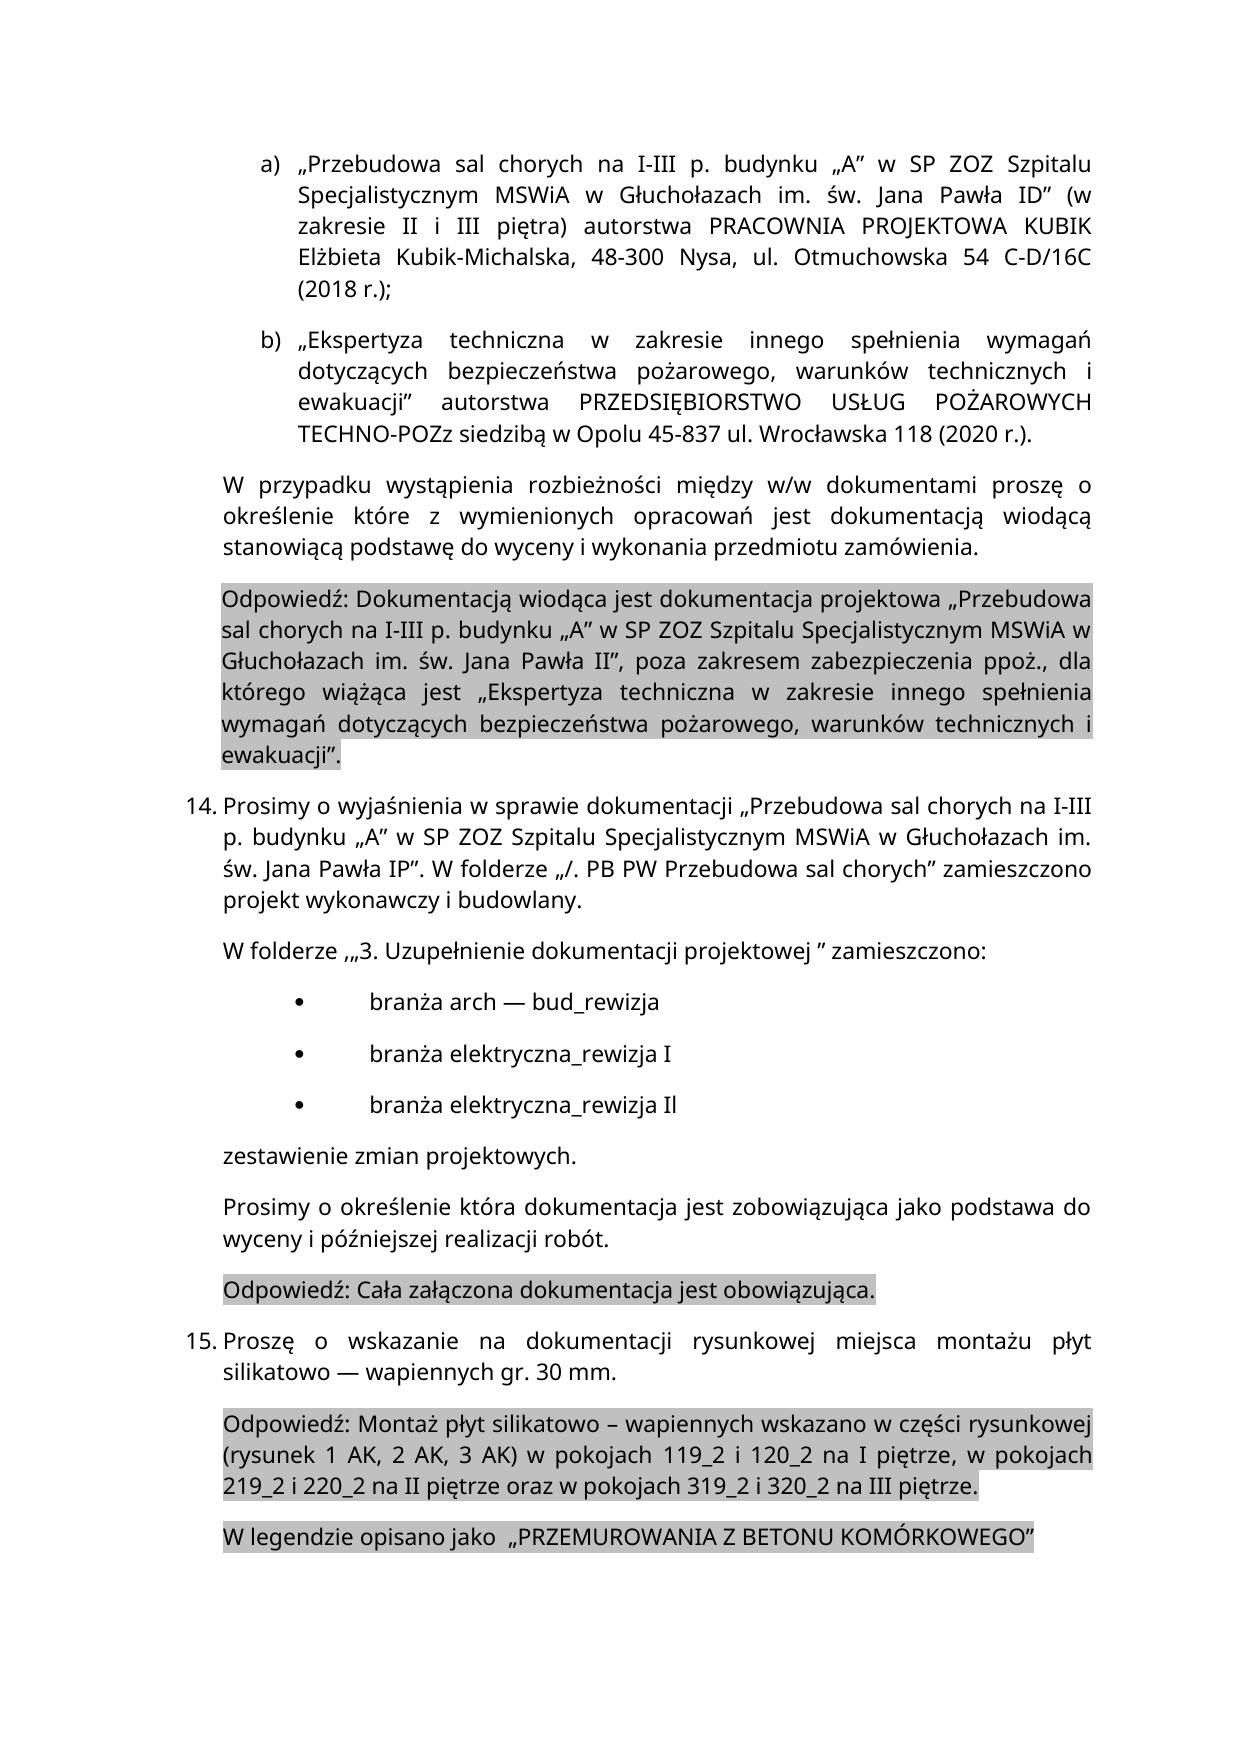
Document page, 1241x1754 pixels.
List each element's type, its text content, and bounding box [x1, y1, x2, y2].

list branża elektryczna_rewizja I [295, 1038, 1093, 1069]
list Prosimy o wyjaśnienia w sprawie dokumentacji „Przebudowa sal chorych na I-III p. budynku „A” w SP ZOZ Szpitalu Specjalistycznym MSWiA w Głuchołazach im. św. Jana Pawła IP”. W folderze „/. PB PW Przebudowa sal chorych” zamieszczono projekt wykonawczy i budowlany. [185, 790, 1093, 915]
list zestawienie zmian projektowych. [223, 1140, 1093, 1171]
list Proszę o wskazanie na dokumentacji rysunkowej miejsca montażu płyt silikatowo — wapiennych gr. 30 mm. [185, 1325, 1093, 1388]
list branża arch — bud_rewizja [295, 986, 1093, 1018]
list branża elektryczna_rewizja Il [295, 1089, 1093, 1120]
list W przypadku wystąpienia rozbieżności między w/w dokumentami proszę o określenie które z wymienionych opracowań jest dokumentacją wiodącą stanowiącą podstawę do wyceny i wykonania przedmiotu zamówienia. [223, 469, 1093, 563]
text Odpowiedź: Cała załączona dokumentacja jest obowiązująca. [223, 1274, 1093, 1305]
list „Przebudowa sal chorych na I-III p. budynku „A” w SP ZOZ Szpitalu Specjalistycznym MSWiA w Głuchołazach im. św. Jana Pawła ID” (w zakresie II i III piętra) autorstwa PRACOWNIA PROJEKTOWA KUBIK Elżbieta Kubik-Michalska, 48-300 Nysa, ul. Otmuchowska 54 C-D/16C (2018 r.); [260, 148, 1093, 304]
list Odpowiedź: Montaż płyt silikatowo – wapiennych wskazano w części rysunkowej (rysunek 1 AK, 2 AK, 3 AK) w pokojach 119_2 i 120_2 na I piętrze, w pokojach 219_2 i 220_2 na II piętrze oraz w pokojach 319_2 i 320_2 na III piętrze. [223, 1408, 1093, 1501]
list „Ekspertyza techniczna w zakresie innego spełnienia wymagań dotyczących bezpieczeństwa pożarowego, warunków technicznych i ewakuacji” autorstwa PRZEDSIĘBIORSTWO USŁUG POŻAROWYCH TECHNO-POZz siedzibą w Opolu 45-837 ul. Wrocławska 118 (2020 r.). [260, 324, 1093, 449]
text Odpowiedź: Dokumentacją wiodąca jest dokumentacja projektowa „Przebudowa sal chorych na I-III p. budynku „A” w SP ZOZ Szpitalu Specjalistycznym MSWiA w Głuchołazach im. św. Jana Pawła II”, poza zakresem zabezpieczenia ppoż., dla którego wiążąca jest „Ekspertyza techniczna w zakresie innego spełnienia wymagań dotyczących bezpieczeństwa pożarowego, warunków technicznych i ewakuacji”. [221, 583, 1093, 770]
list Prosimy o określenie która dokumentacja jest zobowiązująca jako podstawa do wyceny i późniejszej realizacji robót. [223, 1191, 1093, 1254]
list W folderze ,„3. Uzupełnienie dokumentacji projektowej ” zamieszczono: [223, 935, 1093, 966]
list W legendzie opisano jako „PRZEMUROWANIA Z BETONU KOMÓRKOWEGO” [223, 1521, 1093, 1553]
